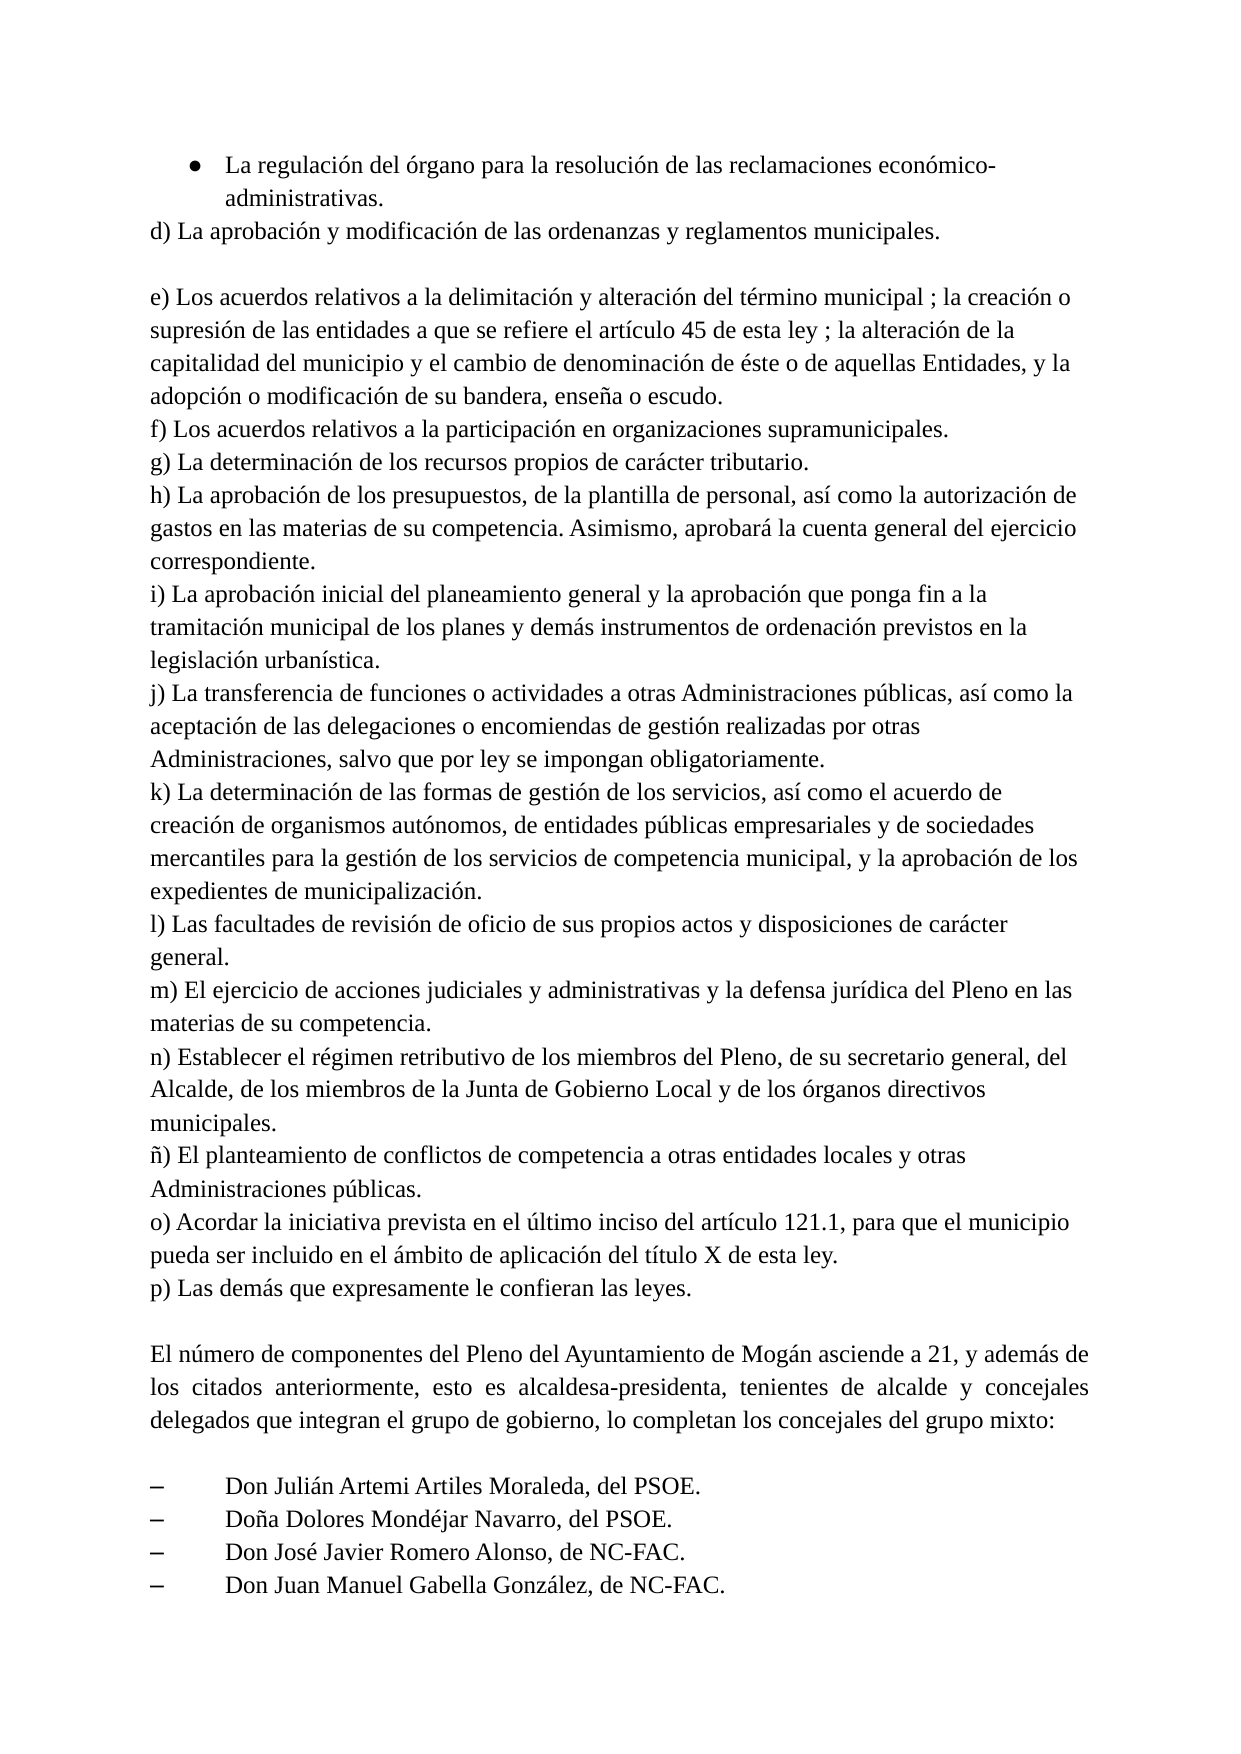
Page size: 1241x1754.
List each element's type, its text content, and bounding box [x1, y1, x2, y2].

text i) La aprobación inicial del planeamiento general y la aprobación que ponga fin a la tramitación municipal de los planes y demás instrumentos de ordenación previstos en la legislación urbanística. [150, 579, 1090, 674]
list Don José Javier Romero Alonso, de NC-FAC. [150, 1537, 1090, 1566]
text k) La determinación de las formas de gestión de los servicios, así como el acuerdo de creación de organismos autónomos, de entidades públicas empresariales y de sociedades mercantiles para la gestión de los servicios de competencia municipal, y la aprobación de los expedientes de municipalización. [150, 777, 1090, 905]
list Doña Dolores Mondéjar Navarro, del PSOE. [150, 1504, 1090, 1533]
text o) Acordar la iniciativa prevista en el último inciso del artículo 121.1, para que el municipio pueda ser incluido en el ámbito de aplicación del título X de esta ley. [150, 1207, 1090, 1268]
text h) La aprobación de los presupuestos, de la plantilla de personal, así como la autorización de gastos en las materias de su competencia. Asimismo, aprobará la cuenta general del ejercicio correspondiente. [150, 480, 1090, 575]
text ñ) El planteamiento de conflictos de competencia a otras entidades locales y otras Administraciones públicas. [150, 1141, 1090, 1202]
text l) Las facultades de revisión de oficio de sus propios actos y disposiciones de carácter general. [150, 909, 1090, 971]
list La regulación del órgano para la resolución de las reclamaciones económico-administrativas. [187, 150, 1090, 212]
text e) Los acuerdos relativos a la delimitación y alteración del término municipal ; la creación o supresión de las entidades a que se refiere el artículo 45 de esta ley ; la alteración de la capitalidad del municipio y el cambio de denominación de éste o de aquellas Entidades, y la adopción o modificación de su bandera, enseña o escudo. [150, 282, 1090, 410]
list Don Juan Manuel Gabella González, de NC-FAC. [150, 1570, 1090, 1599]
text El número de componentes del Pleno del Ayuntamiento de Mogán asciende a 21, y además de los citados anteriormente, esto es alcaldesa-presidenta, tenientes de alcalde y concejales delegados que integran el grupo de gobierno, lo completan los concejales del grupo mixto: [150, 1339, 1090, 1433]
text m) El ejercicio de acciones judiciales y administrativas y la defensa jurídica del Pleno en las materias de su competencia. [150, 976, 1090, 1037]
list Don Julián Artemi Artiles Moraleda, del PSOE. [150, 1471, 1090, 1499]
text f) Los acuerdos relativos a la participación en organizaciones supramunicipales. [150, 414, 1090, 443]
text g) La determinación de los recursos propios de carácter tributario. [150, 447, 1090, 476]
text p) Las demás que expresamente le confieran las leyes. [150, 1273, 1090, 1301]
text j) La transferencia de funciones o actividades a otras Administraciones públicas, así como la aceptación de las delegaciones o encomiendas de gestión realizadas por otras Administraciones, salvo que por ley se impongan obligatoriamente. [150, 678, 1090, 773]
text d) La aprobación y modificación de las ordenanzas y reglamentos municipales. [150, 216, 1090, 245]
text n) Establecer el régimen retributivo de los miembros del Pleno, de su secretario general, del Alcalde, de los miembros de la Junta de Gobierno Local y de los órganos directivos municipales. [150, 1042, 1090, 1136]
